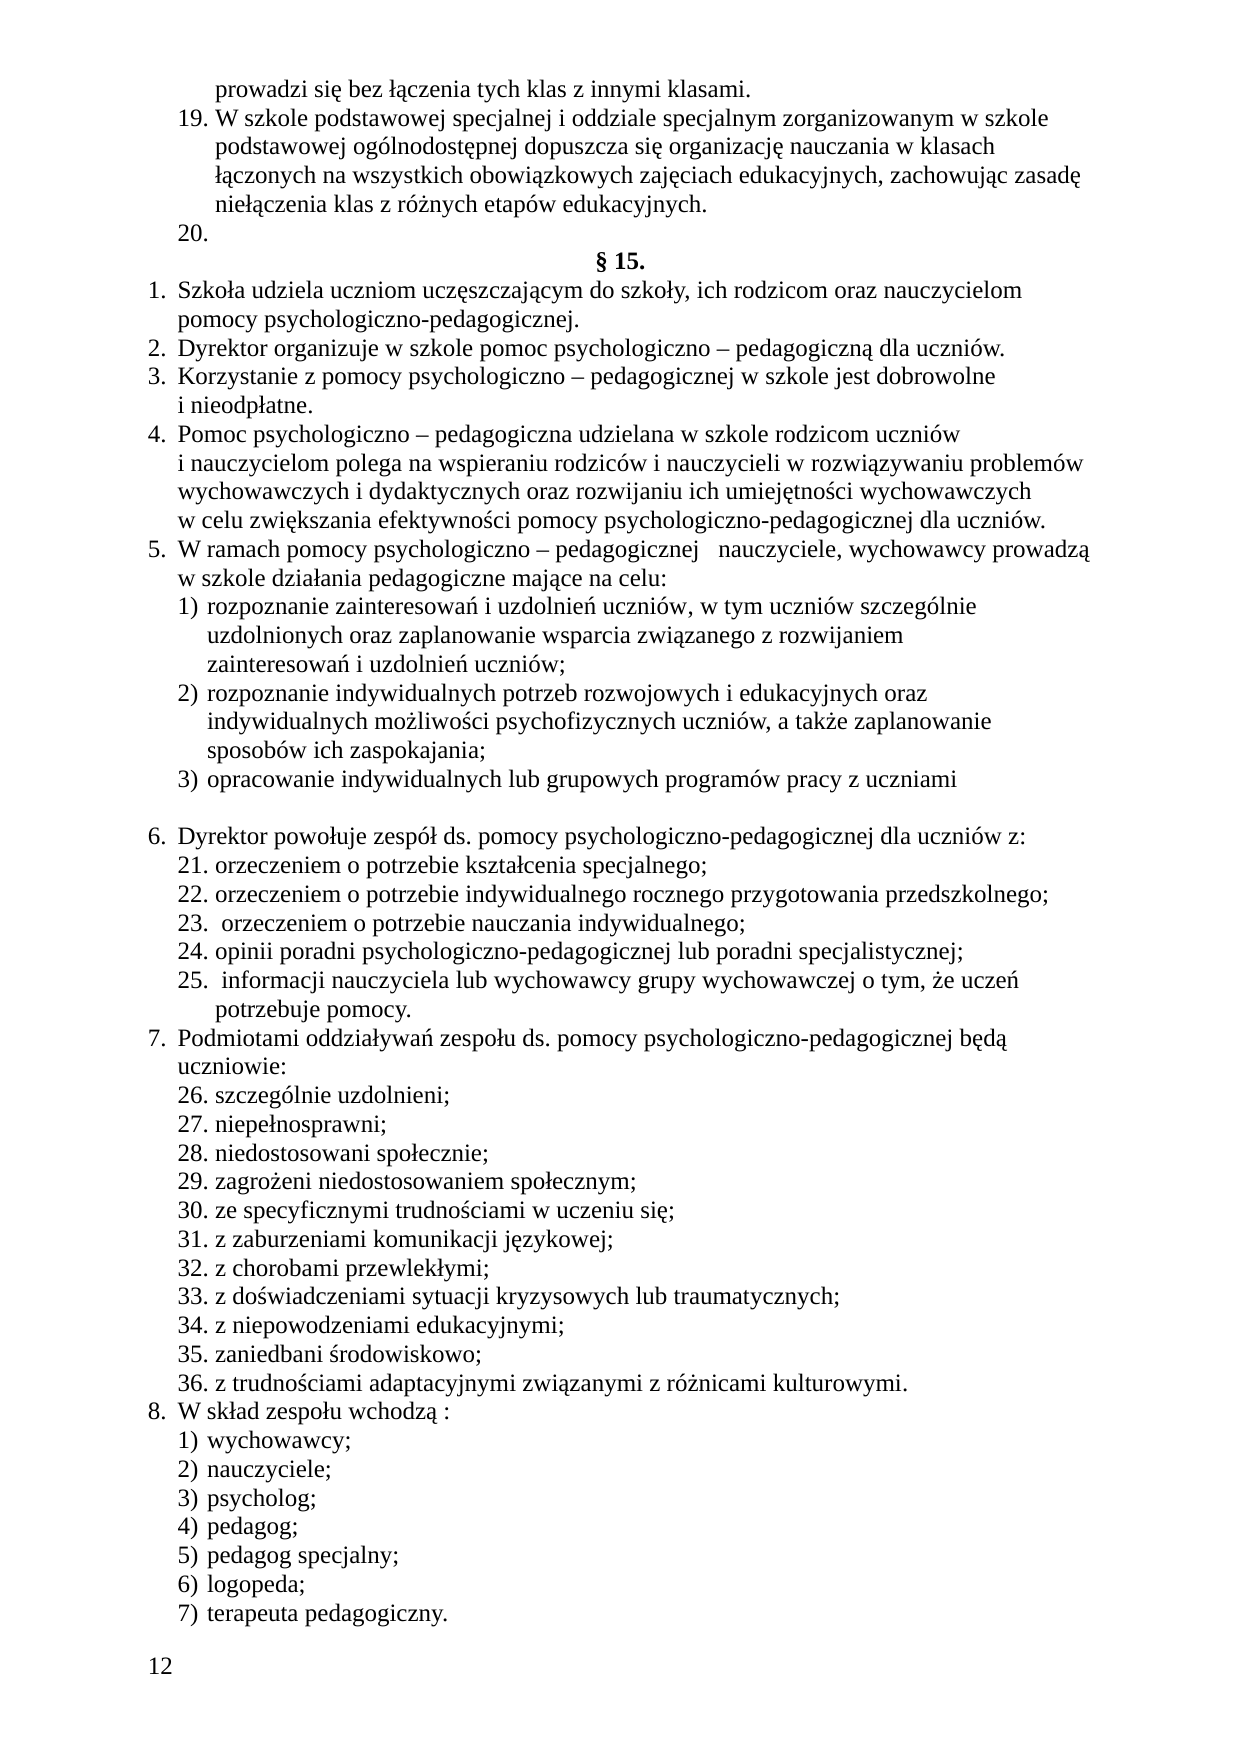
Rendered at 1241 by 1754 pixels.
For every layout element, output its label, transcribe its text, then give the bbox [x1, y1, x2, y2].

list pedagog specjalny; [177, 1540, 1092, 1569]
list W ramach pomocy psychologiczno – pedagogicznej nauczyciele, wychowawcy prowadzą w szkole działania pedagogiczne mające na celu: [148, 534, 1092, 591]
subtitle opinii poradni psychologiczno-pedagogicznej lub poradni specjalistycznej; [177, 936, 1092, 965]
subtitle W szkole podstawowej specjalnej i oddziale specjalnym zorganizowanym w szkole podstawowej ogólnodostępnej dopuszcza się organizację nauczania w klasach łączonych na wszystkich obowiązkowych zajęciach edukacyjnych, zachowując zasadę niełączenia klas z różnych etapów edukacyjnych. [177, 103, 1092, 218]
list rozpoznanie zainteresowań i uzdolnień uczniów, w tym uczniów szczególnie uzdolnionych oraz zaplanowanie wsparcia związanego z rozwijaniem zainteresowań i uzdolnień uczniów; [177, 591, 1092, 678]
list terapeuta pedagogiczny. [177, 1598, 1092, 1626]
subtitle ze specyficznymi trudnościami w uczeniu się; [177, 1195, 1092, 1224]
list logopeda; [177, 1569, 1092, 1598]
text § 15. [148, 246, 1092, 275]
subtitle z trudnościami adaptacyjnymi związanymi z różnicami kulturowymi. [177, 1368, 1092, 1396]
subtitle orzeczeniem o potrzebie nauczania indywidualnego; [177, 908, 1092, 936]
subtitle informacji nauczyciela lub wychowawcy grupy wychowawczej o tym, że uczeń potrzebuje pomocy. [177, 965, 1092, 1023]
list Pomoc psychologiczno – pedagogiczna udzielana w szkole rodzicom uczniów i nauczycielom polega na wspieraniu rodziców i nauczycieli w rozwiązywaniu problemów wychowawczych i dydaktycznych oraz rozwijaniu ich umiejętności wychowawczych w celu zwiększania efektywności pomocy psychologiczno-pedagogicznej dla uczniów. [148, 419, 1092, 534]
subtitle zaniedbani środowiskowo; [177, 1339, 1092, 1368]
list opracowanie indywidualnych lub grupowych programów pracy z uczniami [177, 764, 1092, 793]
list Dyrektor powołuje zespół ds. pomocy psychologiczno-pedagogicznej dla uczniów z: [148, 821, 1092, 850]
list Szkoła udziela uczniom uczęszczającym do szkoły, ich rodzicom oraz nauczycielom pomocy psychologiczno-pedagogicznej. [148, 275, 1092, 333]
list Korzystanie z pomocy psychologiczno – pedagogicznej w szkole jest dobrowolne i nieodpłatne. [148, 361, 1092, 419]
subtitle niepełnosprawni; [177, 1109, 1092, 1138]
list rozpoznanie indywidualnych potrzeb rozwojowych i edukacyjnych oraz indywidualnych możliwości psychofizycznych uczniów, a także zaplanowanie sposobów ich zaspokajania; [177, 678, 1092, 764]
list Dyrektor organizuje w szkole pomoc psychologiczno – pedagogiczną dla uczniów. [148, 333, 1092, 361]
subtitle z zaburzeniami komunikacji językowej; [177, 1224, 1092, 1253]
subtitle zagrożeni niedostosowaniem społecznym; [177, 1166, 1092, 1195]
list wychowawcy; [177, 1425, 1092, 1454]
subtitle orzeczeniem o potrzebie indywidualnego rocznego przygotowania przedszkolnego; [177, 879, 1092, 908]
subtitle z niepowodzeniami edukacyjnymi; [177, 1310, 1092, 1339]
subtitle szczególnie uzdolnieni; [177, 1080, 1092, 1109]
list pedagog; [177, 1511, 1092, 1540]
list psycholog; [177, 1483, 1092, 1511]
subtitle prowadzi się bez łączenia tych klas z innymi klasami. [177, 74, 1092, 103]
subtitle orzeczeniem o potrzebie kształcenia specjalnego; [177, 850, 1092, 879]
list nauczyciele; [177, 1454, 1092, 1483]
subtitle z chorobami przewlekłymi; [177, 1253, 1092, 1281]
subtitle z doświadczeniami sytuacji kryzysowych lub traumatycznych; [177, 1281, 1092, 1310]
list Podmiotami oddziaływań zespołu ds. pomocy psychologiczno-pedagogicznej będą uczniowie: [148, 1023, 1092, 1080]
list W skład zespołu wchodzą : [148, 1396, 1092, 1425]
subtitle niedostosowani społecznie; [177, 1138, 1092, 1166]
